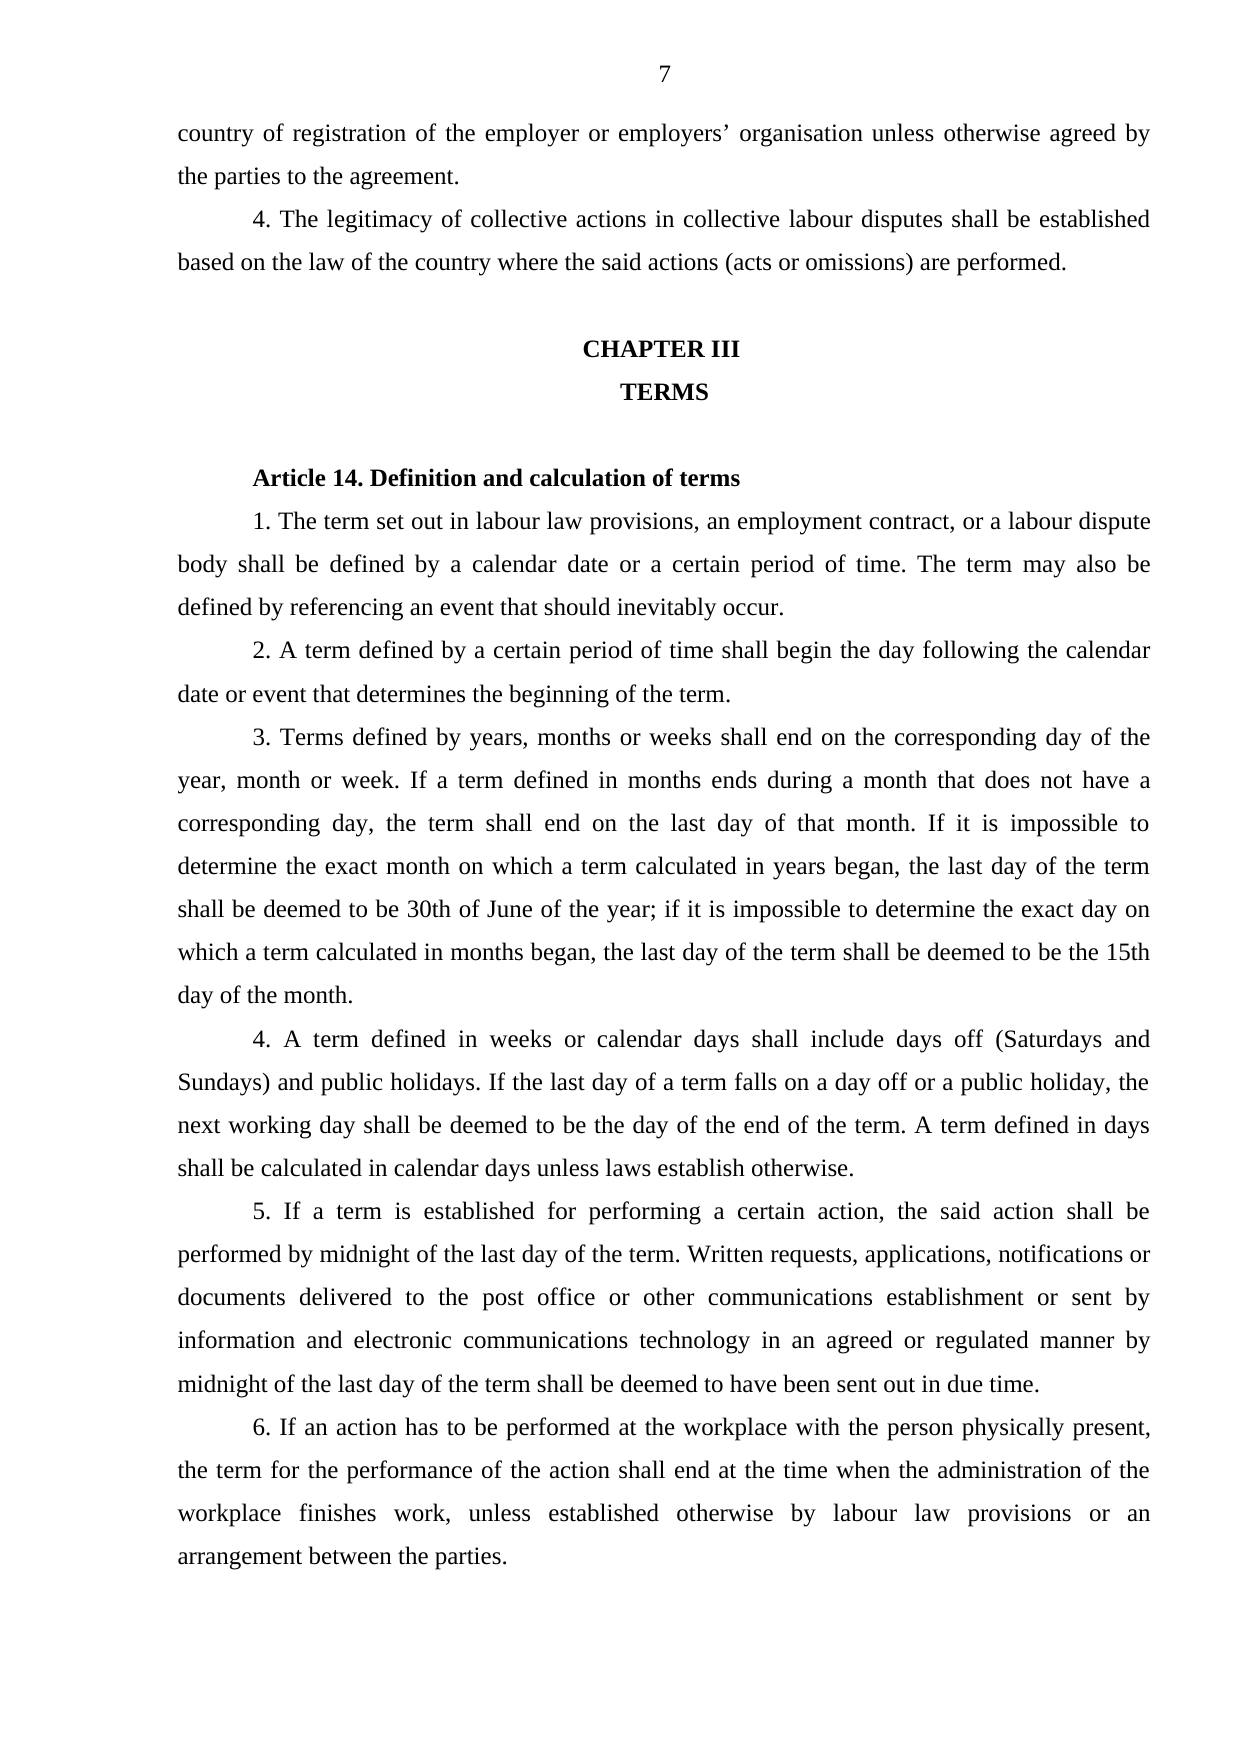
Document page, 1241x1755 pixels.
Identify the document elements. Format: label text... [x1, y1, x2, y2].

text 2. A term defined by a certain period of time shall begin the day following the calendar date or event that determines the beginning of the term. [177, 636, 1152, 707]
text CHAPTER III [177, 334, 1152, 362]
text country of registration of the employer or employers’ organisation unless otherwise agreed by the parties to the agreement. [177, 118, 1152, 190]
text 4. The legitimacy of collective actions in collective labour disputes shall be established based on the law of the country where the said actions (acts or omissions) are performed. [177, 204, 1152, 276]
text 4. A term defined in weeks or calendar days shall include days off (Saturdays and Sundays) and public holidays. If the last day of a term falls on a day off or a public holiday, the next working day shall be deemed to be the day of the end of the term. A term defined in days shall be calculated in calendar days unless laws establish otherwise. [177, 1024, 1152, 1182]
text TERMS [177, 377, 1152, 406]
text Article 14. Definition and calculation of terms [177, 463, 1152, 492]
text 3. Terms defined by years, months or weeks shall end on the corresponding day of the year, month or week. If a term defined in months ends during a month that does not have a corresponding day, the term shall end on the last day of that month. If it is impossible to determine the exact month on which a term calculated in years began, the last day of the term shall be deemed to be 30th of June of the year; if it is impossible to determine the exact day on which a term calculated in months began, the last day of the term shall be deemed to be the 15th day of the month. [177, 722, 1152, 1009]
text 6. If an action has to be performed at the workplace with the person physically present, the term for the performance of the action shall end at the time when the administration of the workplace finishes work, unless established otherwise by labour law provisions or an arrangement between the parties. [177, 1412, 1152, 1570]
text 1. The term set out in labour law provisions, an employment contract, or a labour dispute body shall be defined by a calendar date or a certain period of time. The term may also be defined by referencing an event that should inevitably occur. [177, 506, 1152, 621]
text 5. If a term is established for performing a certain action, the said action shall be performed by midnight of the last day of the term. Written requests, applications, notifications or documents delivered to the post office or other communications establishment or sent by information and electronic communications technology in an agreed or regulated manner by midnight of the last day of the term shall be deemed to have been sent out in due time. [177, 1196, 1152, 1397]
